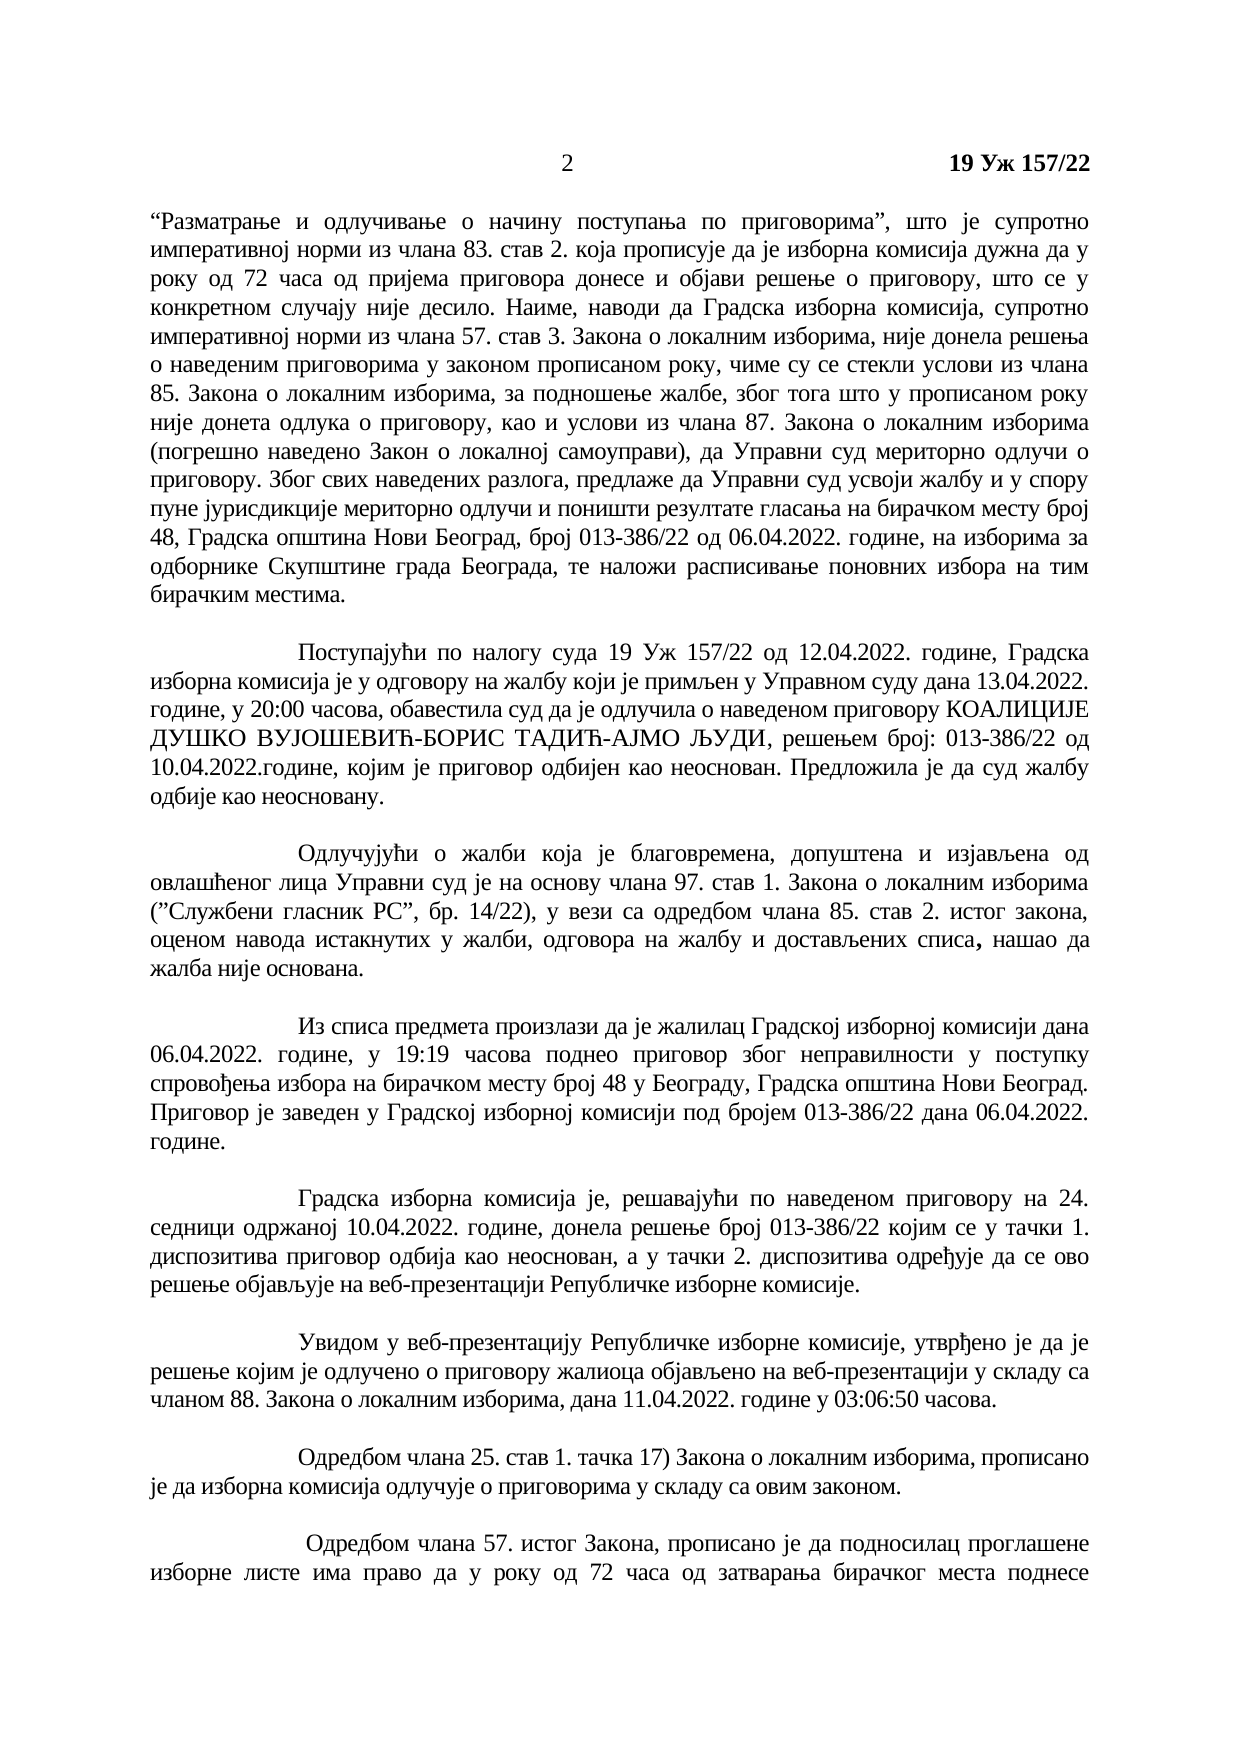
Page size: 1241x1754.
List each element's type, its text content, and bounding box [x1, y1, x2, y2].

text Одредбом члана 57. истог Закона, прописано је да подносилац проглашене изборне листе има право да у року од 72 часа од затварања бирачког места поднесе [150, 1528, 1090, 1586]
text “Разматрање и одлучивање о начину поступања по приговорима”, што је супротно императивној норми из члана 83. став 2. која прописује да је изборна комисија дужна да у року од 72 часа од пријема приговора донесе и објави решење о приговору, што се у конкретном случају није десило. Наиме, наводи да Градска изборна комисија, супротно императивној норми из члана 57. став 3. Закона о локалним изборима, није донела решења о наведеним приговорима у законом прописаном року, чиме су се стекли услови из члана 85. Закона о локалним изборима, за подношење жалбе, због тога што у прописаном року није донета одлука о приговору, као и услови из члана 87. Закона о локалним изборима (погрешно наведено Закон о локалној самоуправи), да Управни суд мериторно одлучи о приговору. Због свих наведених разлога, предлаже да Управни суд усвоји жалбу и у спору пуне јурисдикције мериторно одлучи и поништи резултате гласања на бирачком месту број 48, Градска општина Нови Београд, број 013-386/22 од 06.04.2022. године, на изборима за одборнике Скупштине града Београда, те наложи расписивање поновних избора на тим бирачким местима. [150, 206, 1090, 608]
text Поступајући по налогу суда 19 Уж 157/22 од 12.04.2022. године, Градска изборна комисија је у одговору на жалбу који је примљен у Управном суду дана 13.04.2022. године, у 20:00 часова, обавестила суд да је одлучила о наведеном приговору КОАЛИЦИЈЕ ДУШКО ВУЈОШЕВИЋ-БОРИС ТАДИЋ-АЈМО ЉУДИ, решењем број: 013-386/22 од 10.04.2022.године, којим је приговор одбијен као неоснован. Предложила је да суд жалбу одбије као неосновану. [150, 637, 1090, 809]
text Увидом у веб-презентацију Републичке изборне комисије, утврђено је да је решење којим је одлучено о приговору жалиоца објављено на веб-презентацији у складу са чланом 88. Закона о локалним изборима, дана 11.04.2022. године у 03:06:50 часова. [150, 1327, 1090, 1413]
text Градска изборна комисија је, решавајући по наведеном приговору на 24. седници одржаној 10.04.2022. године, донела решење број 013-386/22 којим се у тачки 1. диспозитива приговор одбија као неоснован, а у тачки 2. диспозитива одређује да се ово решење објављује на веб-презентацији Републичке изборне комисије. [150, 1183, 1090, 1298]
text Одлучујући о жалби која је благовремена, допуштена и изјављена од овлашћеног лица Управни суд је на основу члана 97. став 1. Закона о локалним изборима (”Службени гласник РС”, бр. 14/22), у вези са одредбом члана 85. став 2. истог закона, оценом навода истакнутих у жалби, одговора на жалбу и достављених списа, нашао да жалба није основана. [150, 838, 1090, 982]
text Из списа предмета произлази да је жалилац Градској изборној комисији дана 06.04.2022. године, у 19:19 часова поднео приговор због неправилности у поступку спровођења избора на бирачком месту број 48 у Београду, Градска општина Нови Београд. Приговор је заведен у Градској изборној комисији под бројем 013-386/22 дана 06.04.2022. године. [150, 1011, 1090, 1154]
text Одредбом члана 25. став 1. тачка 17) Закона о локалним изборима, прописано је да изборна комисија одлучује о приговорима у складу са овим законом. [150, 1442, 1090, 1499]
